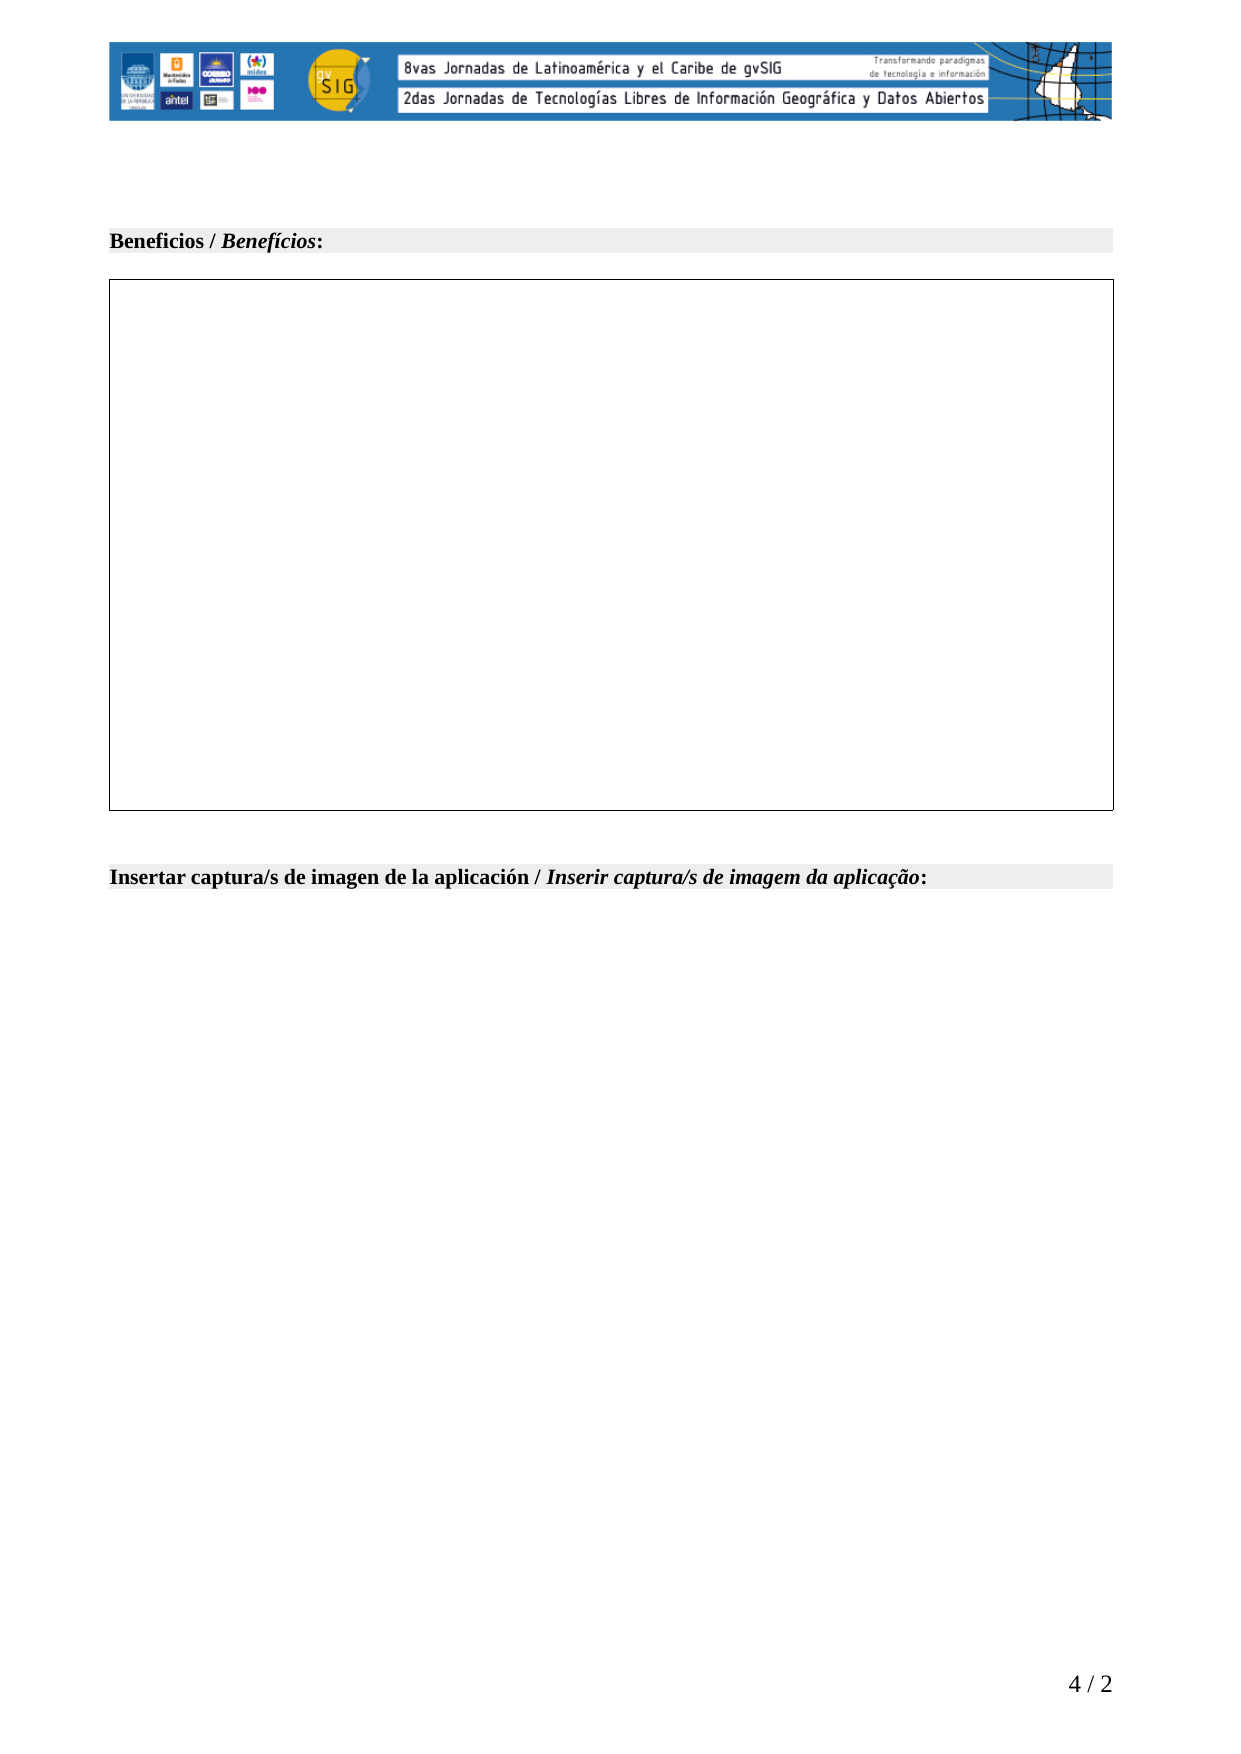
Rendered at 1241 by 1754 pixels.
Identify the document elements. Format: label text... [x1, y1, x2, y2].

table_header [110, 280, 1113, 810]
text Insertar captura/s de imagen de la aplicación / Inserir captura/s de imagem da aplicação: [109, 864, 1113, 889]
text Beneficios / Benefícios: [109, 228, 1113, 253]
picture [109, 41, 1113, 122]
